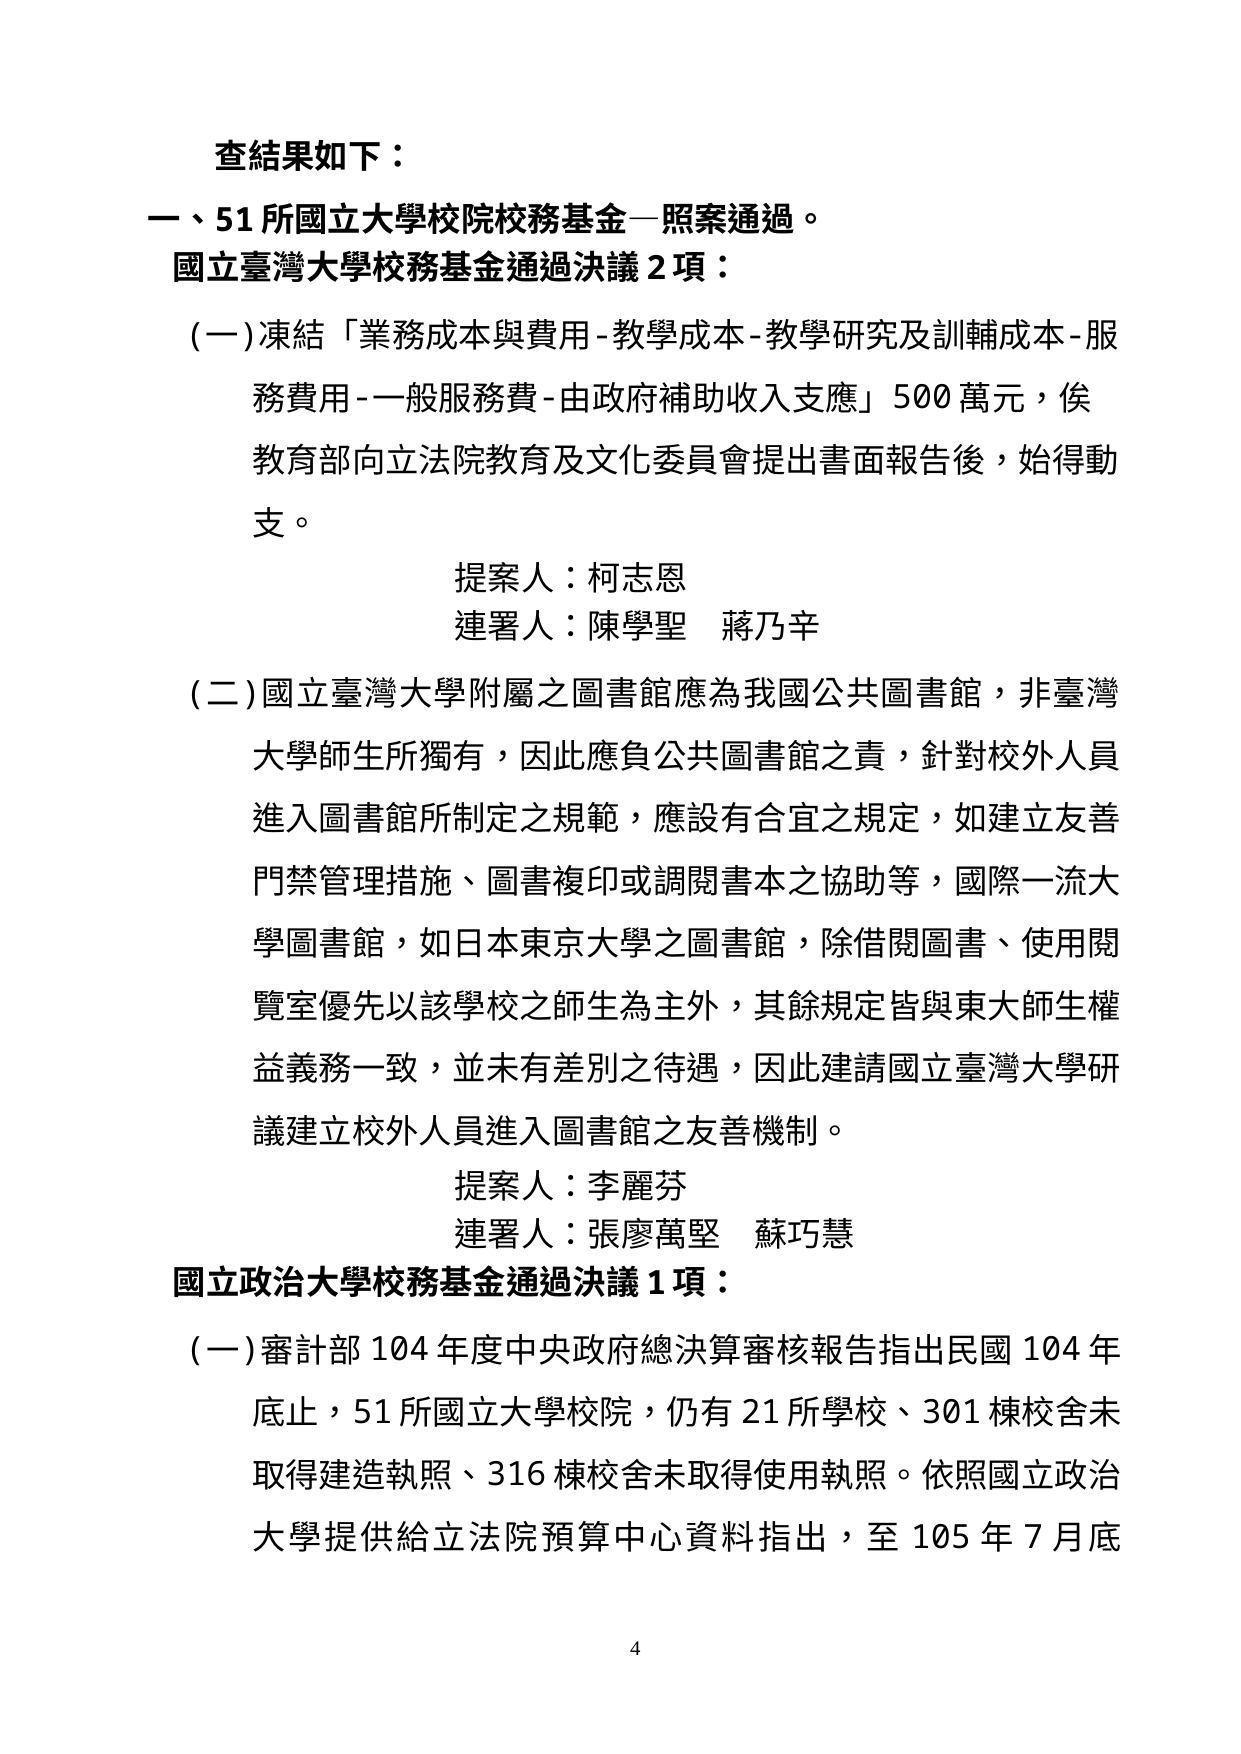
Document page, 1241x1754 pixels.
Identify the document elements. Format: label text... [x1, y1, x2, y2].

text 提案人：柯志恩 [148, 552, 1122, 600]
text 連署人：陳學聖 蔣乃辛 [148, 600, 1122, 648]
text 一、51所國立大學校院校務基金—照案通過。 [148, 193, 1121, 241]
text 提案人：李麗芬 [148, 1160, 1122, 1208]
text (一)凍結「業務成本與費用-教學成本-教學研究及訓輔成本-服務費用-一般服務費-由政府補助收入支應」500萬元，俟教育部向立法院教育及文化委員會提出書面報告後，始得動支。 [185, 302, 1122, 552]
text 國立政治大學校務基金通過決議1項： [173, 1256, 1120, 1304]
text 連署人：張廖萬堅 蘇巧慧 [148, 1208, 1122, 1256]
text (一)審計部104年度中央政府總決算審核報告指出民國104年底止，51所國立大學校院，仍有21所學校、301棟校舍未取得建造執照、316棟校舍未取得使用執照。依照國立政治大學提供給立法院預算中心資料指出，至105年7月底 [185, 1316, 1122, 1566]
text 國立臺灣大學校務基金通過決議2項： [173, 241, 1120, 289]
text 查結果如下： [148, 112, 1122, 175]
text (二)國立臺灣大學附屬之圖書館應為我國公共圖書館，非臺灣大學師生所獨有，因此應負公共圖書館之責，針對校外人員進入圖書館所制定之規範，應設有合宜之規定，如建立友善門禁管理措施、圖書複印或調閱書本之協助等，國際一流大學圖書館，如日本東京大學之圖書館，除借閱圖書、使用閱覽室優先以該學校之師生為主外，其餘規定皆與東大師生權益義務一致，並未有差別之待遇，因此建請國立臺灣大學研議建立校外人員進入圖書館之友善機制。 [185, 660, 1122, 1160]
